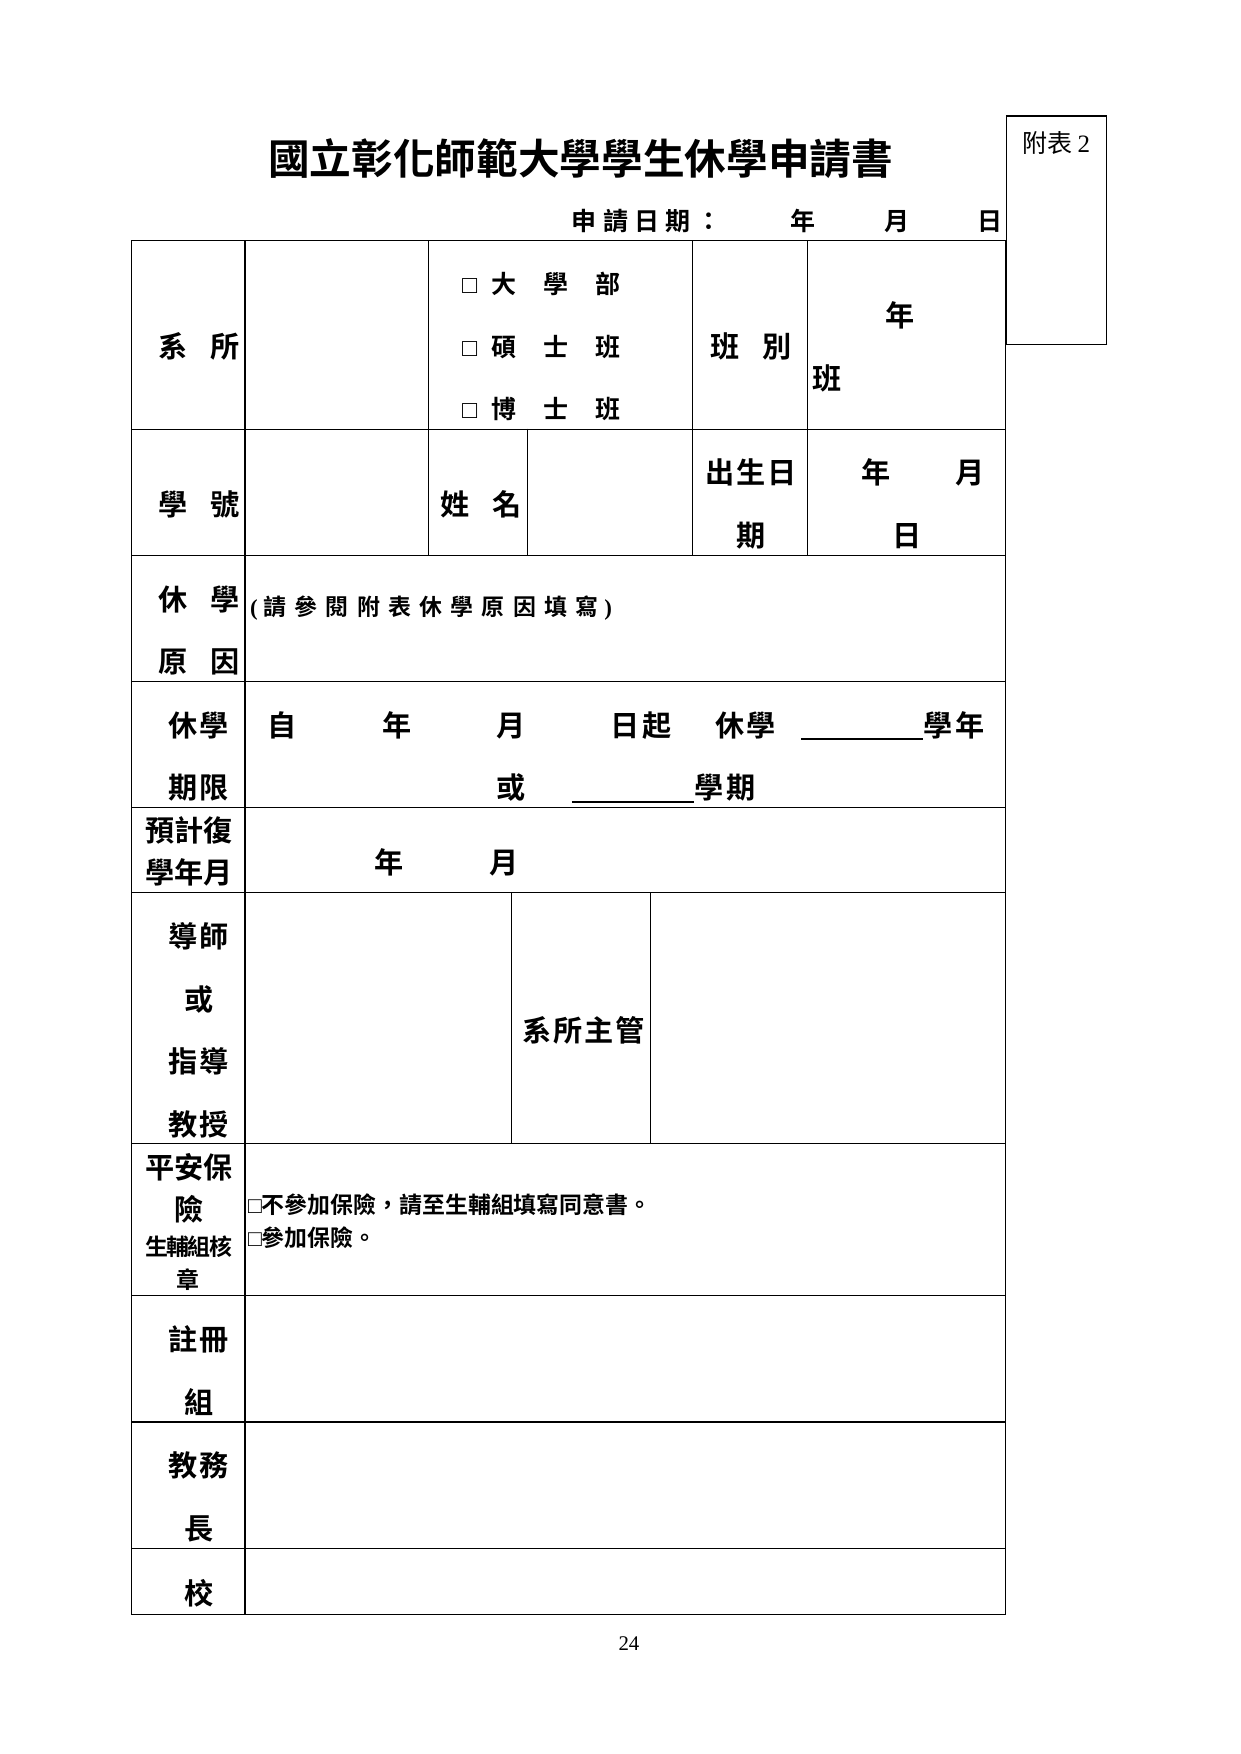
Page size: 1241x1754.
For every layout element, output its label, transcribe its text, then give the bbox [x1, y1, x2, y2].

table_cell [246, 1549, 1005, 1614]
text [1107, 177, 1127, 240]
table_cell [651, 893, 1005, 1143]
table_cell 出生日期 [693, 430, 807, 554]
text 申請日期： 年 月 日 [155, 177, 1006, 240]
text 國立彰化師範大學學生休學申請書 [155, 115, 1006, 177]
table_cell □不參加保險，請至生輔組填寫同意書。 □參加保險。 [246, 1144, 1005, 1295]
table_cell 教務長 [132, 1423, 244, 1547]
table_cell [246, 1423, 1005, 1547]
table_cell 休 學 原 因 [132, 556, 244, 681]
table_cell (請參閱附表休學原因填寫) [246, 556, 1005, 681]
text [1007, 117, 1106, 344]
table_header 年 班 [808, 241, 1005, 428]
table_cell 自 年 月 日起 休學 學年 或 學期 [246, 682, 1005, 807]
table_cell [528, 430, 692, 554]
table_cell 學 號 [132, 430, 244, 554]
table_cell 註冊組 [132, 1296, 244, 1421]
table_cell 年 月 [246, 808, 1005, 892]
table_header 班 別 [693, 241, 807, 428]
table_cell 系所主管 [512, 893, 650, 1143]
table_cell 平安保險 生輔組核章 [132, 1144, 244, 1295]
table_cell [246, 893, 511, 1143]
table_cell 年 月 日 [808, 430, 1005, 554]
table_header 系 所 [132, 241, 244, 428]
table_cell 導師或 指導教授 [132, 893, 244, 1143]
table_header [246, 241, 428, 428]
text 附表2 [1022, 124, 1091, 160]
table_header □ 大 學 部 □ 碩 士 班 □ 博 士 班 [429, 241, 692, 428]
table_cell 姓 名 [429, 430, 527, 554]
table_cell [246, 430, 428, 554]
table_cell 預計復學年月 [132, 808, 244, 892]
table_cell [246, 1296, 1005, 1421]
table_cell 校 [132, 1549, 244, 1614]
table_cell 休學期限 [132, 682, 244, 807]
